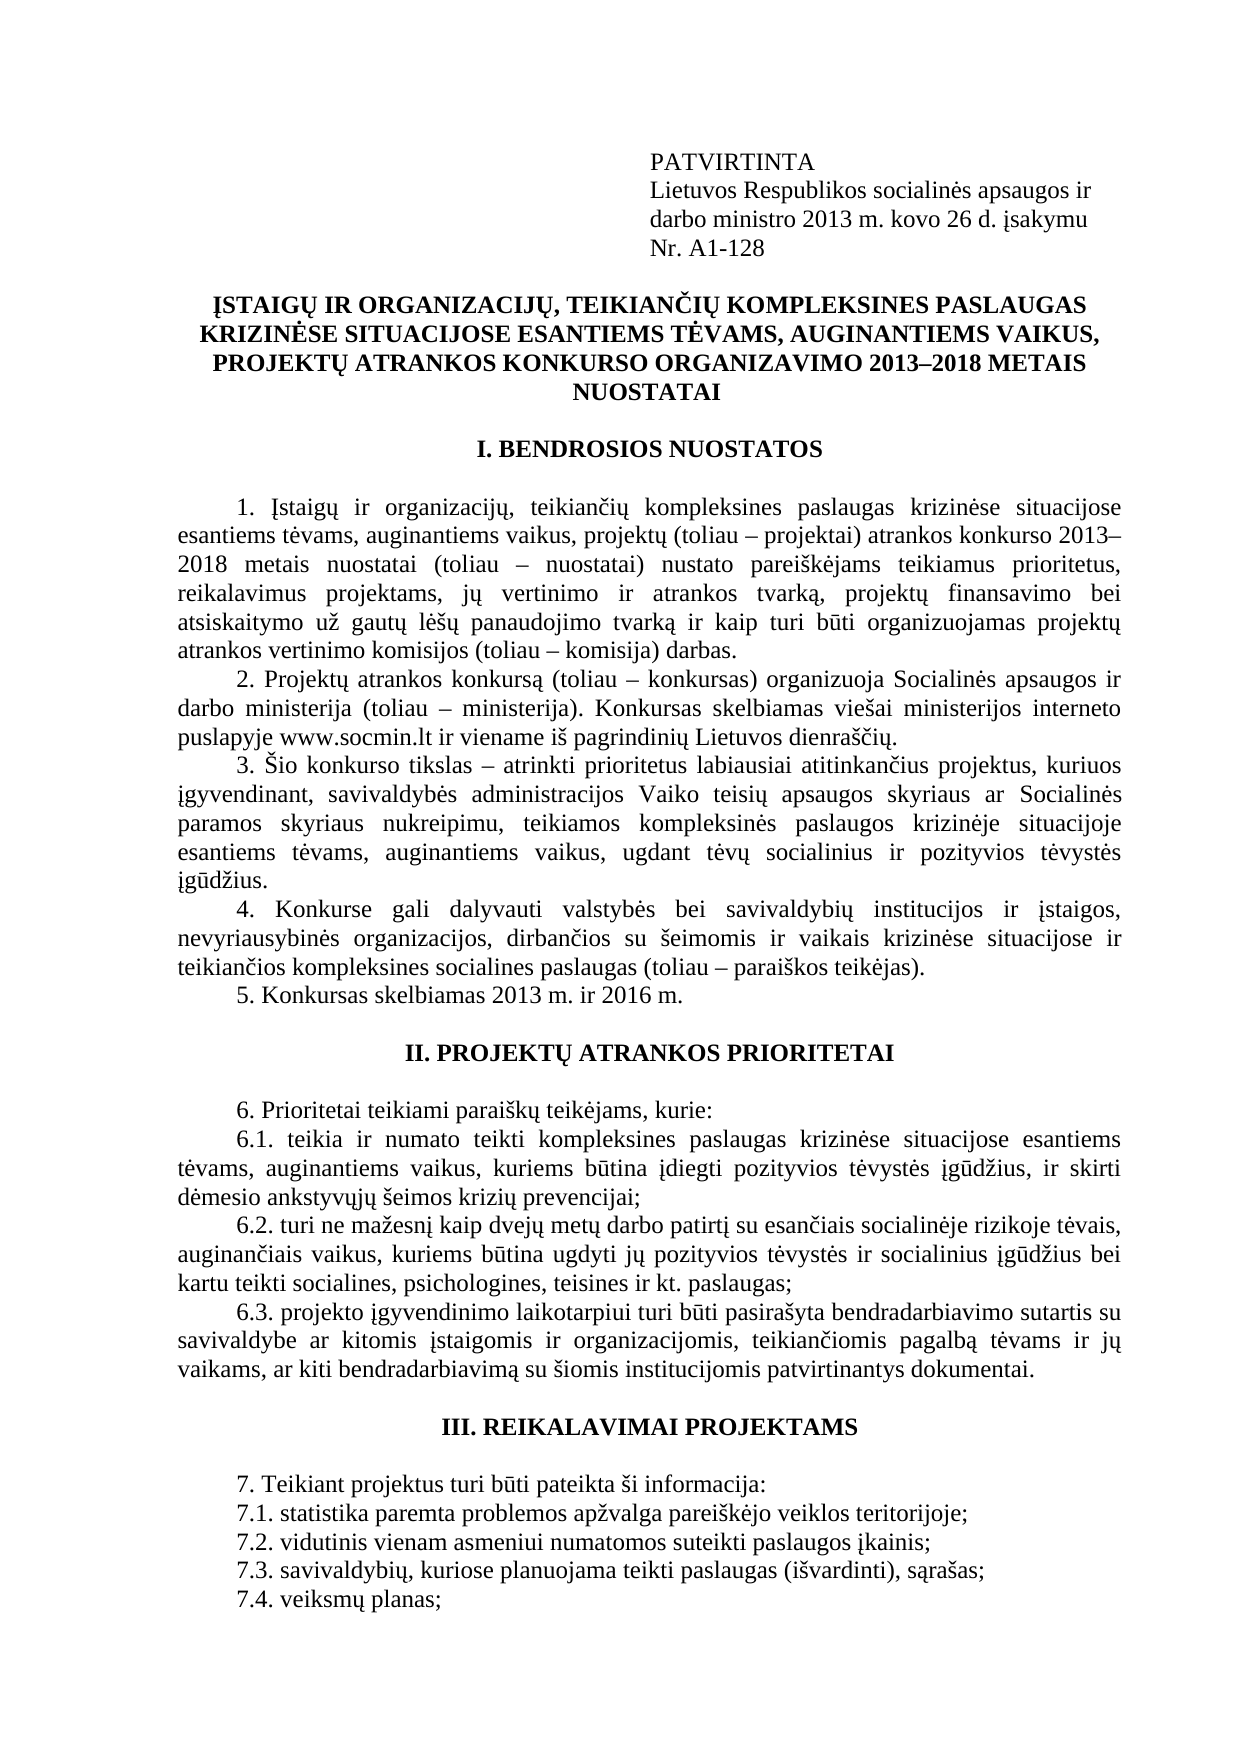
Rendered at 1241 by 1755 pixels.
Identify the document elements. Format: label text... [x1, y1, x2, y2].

text I. BENDROSIOS NUOSTATOS [177, 434, 1122, 463]
text Įstaigų ir Organizacijų, teikiančių kompleksines paslaugas krizinėse situacijose esantiems tėvams, auginantiems vaikus, projektų atrankos KONKURSO ORGANIZAVIMO 2013–2018 METAIS NUOSTATAI [177, 291, 1122, 406]
text 6.3. projekto įgyvendinimo laikotarpiui turi būti pasirašyta bendradarbiavimo sutartis su savivaldybe ar kitomis įstaigomis ir organizacijomis, teikiančiomis pagalbą tėvams ir jų vaikams, ar kiti bendradarbiavimą su šiomis institucijomis patvirtinantys dokumentai. [177, 1297, 1122, 1383]
text 6.1. teikia ir numato teikti kompleksines paslaugas krizinėse situacijose esantiems tėvams, auginantiems vaikus, kuriems būtina įdiegti pozityvios tėvystės įgūdžius, ir skirti dėmesio ankstyvųjų šeimos krizių prevencijai; [177, 1124, 1122, 1211]
text 4. Konkurse gali dalyvauti valstybės bei savivaldybių institucijos ir įstaigos, nevyriausybinės organizacijos, dirbančios su šeimomis ir vaikais krizinėse situacijose ir teikiančios kompleksines socialines paslaugas (toliau – paraiškos teikėjas). [177, 894, 1122, 981]
text PATVIRTINTA [650, 147, 1122, 176]
text 7.4. veiksmų planas; [177, 1584, 1122, 1613]
text 2. Projektų atrankos konkursą (toliau – konkursas) organizuoja Socialinės apsaugos ir darbo ministerija (toliau – ministerija). Konkursas skelbiamas viešai ministerijos interneto puslapyje www.socmin.lt ir viename iš pagrindinių Lietuvos dienraščių. [177, 664, 1122, 751]
text Nr. A1-128 [649, 233, 1122, 262]
text 3. Šio konkurso tikslas – atrinkti prioritetus labiausiai atitinkančius projektus, kuriuos įgyvendinant, savivaldybės administracijos Vaiko teisių apsaugos skyriaus ar socialinės paramos skyriaus nukreipimu, teikiamos kompleksinės paslaugos krizinėje situacijoje esantiems tėvams, auginantiems vaikus, ugdant tėvų socialinius ir pozityvios tėvystės įgūdžius. [177, 751, 1122, 894]
text 7.2. vidutinis vienam asmeniui numatomos suteikti paslaugos įkainis; [177, 1527, 1122, 1556]
text Lietuvos Respublikos socialinės apsaugos ir [649, 176, 1122, 204]
text 6. Prioritetai teikiami paraiškų teikėjams, kurie: [177, 1096, 1122, 1124]
text 5. Konkursas skelbiamas 2013 m. ir 2016 m. [177, 981, 1122, 1009]
text 1. Įstaigų ir organizacijų, teikiančių kompleksines paslaugas krizinėse situacijose esantiems tėvams, auginantiems vaikus, projektų (toliau – projektai) atrankos konkurso 2013–2018 metais nuostatai (toliau – nuostatai) nustato pareiškėjams teikiamus prioritetus, reikalavimus projektams, jų vertinimo ir atrankos tvarką, projektų finansavimo bei atsiskaitymo už gautų lėšų panaudojimo tvarką ir kaip turi būti organizuojamas projektų atrankos vertinimo komisijos (toliau – komisija) darbas. [177, 492, 1122, 664]
text 6.2. turi ne mažesnį kaip dvejų metų darbo patirtį su esančiais socialinėje rizikoje tėvais, auginančiais vaikus, kuriems būtina ugdyti jų pozityvios tėvystės ir socialinius įgūdžius bei kartu teikti socialines, psichologines, teisines ir kt. paslaugas; [177, 1211, 1122, 1297]
text 7.3. savivaldybių, kuriose planuojama teikti paslaugas (išvardinti), sąrašas; [177, 1556, 1122, 1584]
text darbo ministro 2013 m. kovo 26 d. įsakymu [649, 204, 1122, 233]
text II. PROJEKTŲ ATRANKOS PRIORITETAI [177, 1038, 1122, 1067]
text 7.1. statistika paremta problemos apžvalga pareiškėjo veiklos teritorijoje; [177, 1498, 1122, 1527]
text III. REIKALAVIMAI PROJEKTAMS [177, 1412, 1122, 1441]
text 7. Teikiant projektus turi būti pateikta ši informacija: [177, 1469, 1122, 1498]
